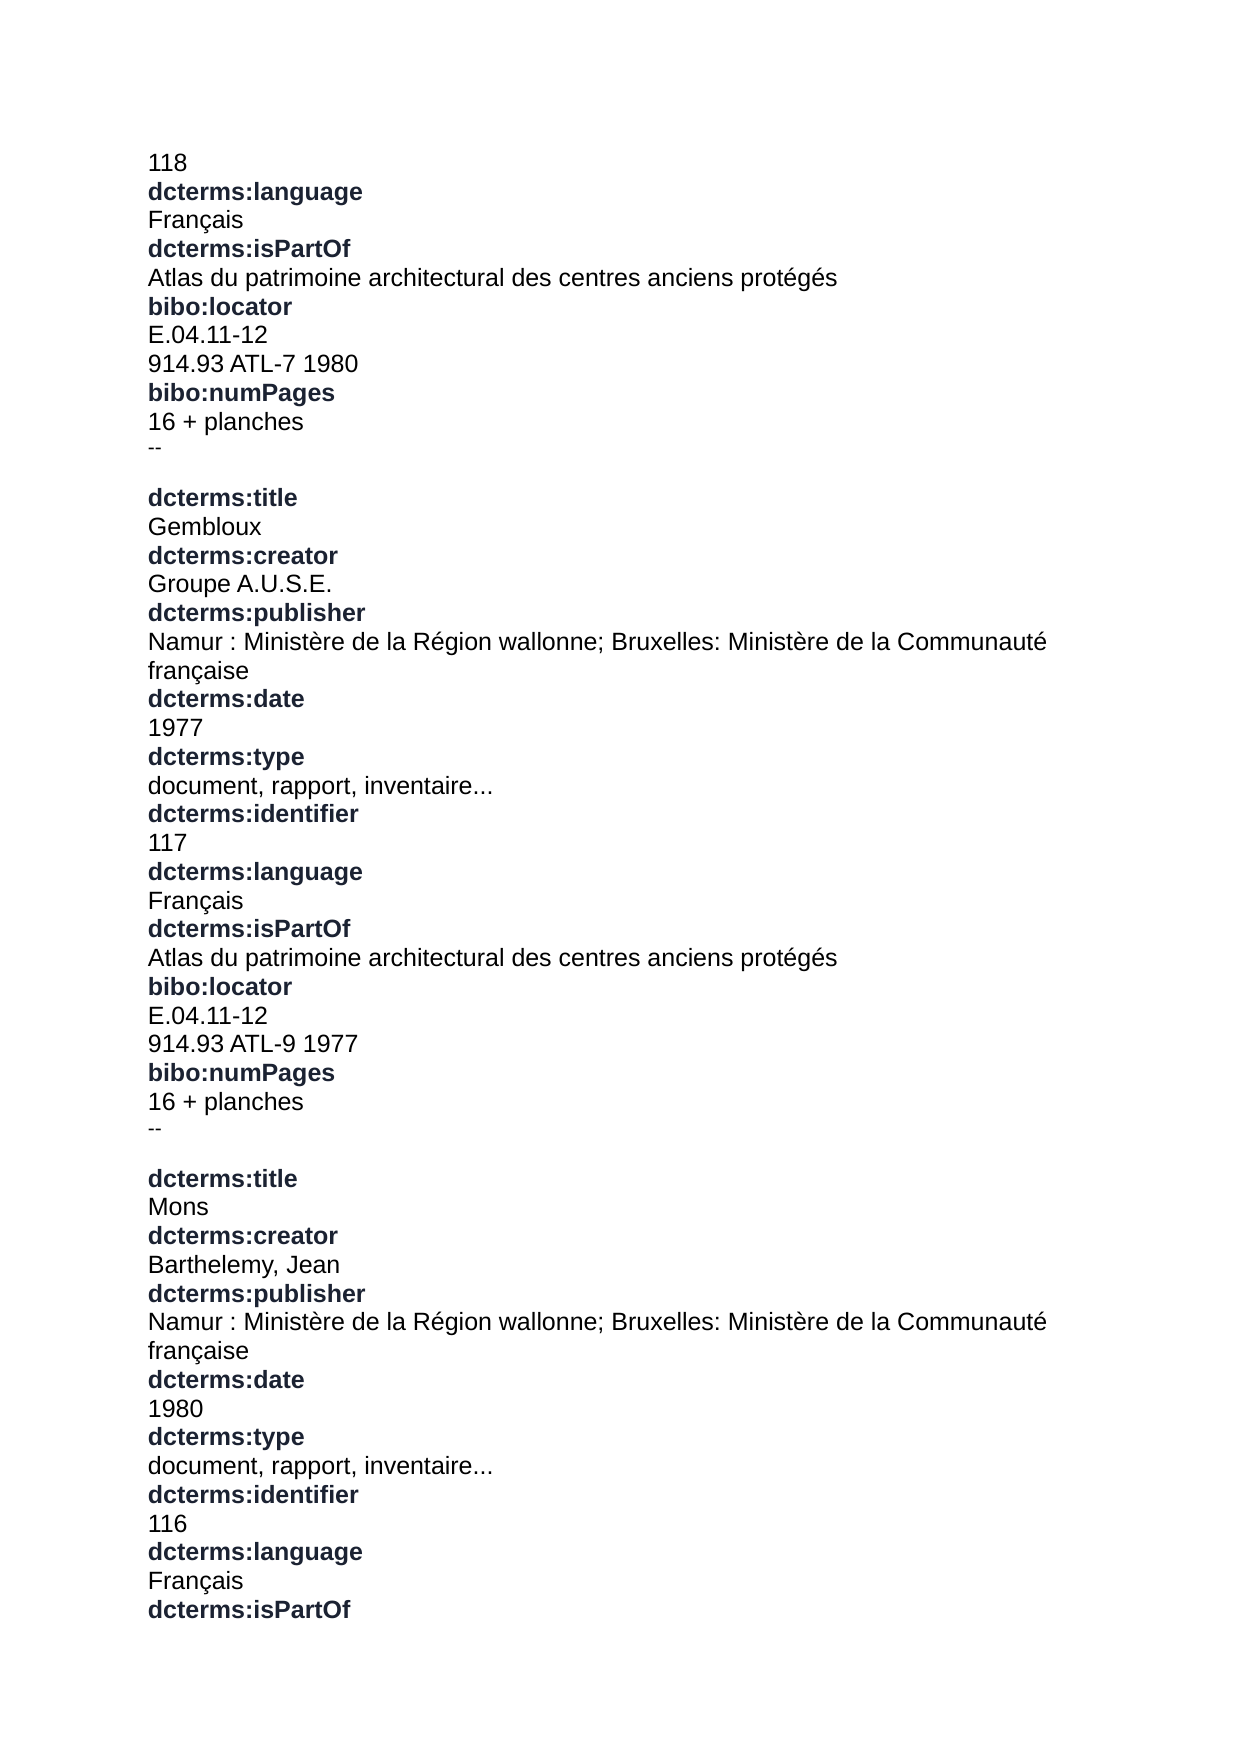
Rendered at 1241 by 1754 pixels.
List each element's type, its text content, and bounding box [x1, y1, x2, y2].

text dcterms:isPartOf [148, 234, 1092, 263]
text Atlas du patrimoine architectural des centres anciens protégés [148, 263, 1092, 291]
text Barthelemy, Jean [148, 1250, 1092, 1278]
text document, rapport, inventaire... [148, 771, 1092, 799]
text Atlas du patrimoine architectural des centres anciens protégés [148, 943, 1092, 972]
text dcterms:title [148, 483, 1092, 512]
text Français [148, 886, 1092, 914]
text bibo:locator [148, 291, 1092, 320]
text bibo:numPages [148, 1058, 1092, 1087]
text bibo:numPages [148, 378, 1092, 406]
text dcterms:isPartOf [148, 914, 1092, 943]
text dcterms:creator [148, 1221, 1092, 1250]
text 117 [148, 828, 1092, 857]
text Français [148, 205, 1092, 234]
text dcterms:identifier [148, 1480, 1092, 1508]
text dcterms:date [148, 1365, 1092, 1393]
text dcterms:creator [148, 541, 1092, 569]
text E.04.11-12 [148, 1001, 1092, 1029]
text Gembloux [148, 512, 1092, 541]
text dcterms:isPartOf [148, 1595, 1092, 1623]
text 118 [148, 148, 1092, 176]
text Mons [148, 1192, 1092, 1221]
text dcterms:language [148, 857, 1092, 886]
text bibo:locator [148, 972, 1092, 1001]
text dcterms:publisher [148, 1278, 1092, 1307]
text 914.93 ATL-7 1980 [148, 349, 1092, 378]
text E.04.11-12 [148, 320, 1092, 349]
text Namur : Ministère de la Région wallonne; Bruxelles: Ministère de la Communauté française [148, 1307, 1092, 1365]
text -- [148, 435, 1092, 459]
text -- [148, 1116, 1092, 1139]
text dcterms:date [148, 684, 1092, 713]
text dcterms:identifier [148, 799, 1092, 828]
text dcterms:publisher [148, 598, 1092, 627]
text dcterms:language [148, 1537, 1092, 1566]
text dcterms:type [148, 1422, 1092, 1451]
text 914.93 ATL-9 1977 [148, 1029, 1092, 1058]
text 116 [148, 1508, 1092, 1537]
text Français [148, 1566, 1092, 1595]
text Namur : Ministère de la Région wallonne; Bruxelles: Ministère de la Communauté française [148, 627, 1092, 684]
text dcterms:type [148, 742, 1092, 771]
text dcterms:title [148, 1163, 1092, 1192]
text 1980 [148, 1393, 1092, 1422]
text dcterms:language [148, 176, 1092, 205]
text 1977 [148, 713, 1092, 742]
text document, rapport, inventaire... [148, 1451, 1092, 1480]
text 16 + planches [148, 406, 1092, 435]
text Groupe A.U.S.E. [148, 569, 1092, 598]
text 16 + planches [148, 1087, 1092, 1116]
